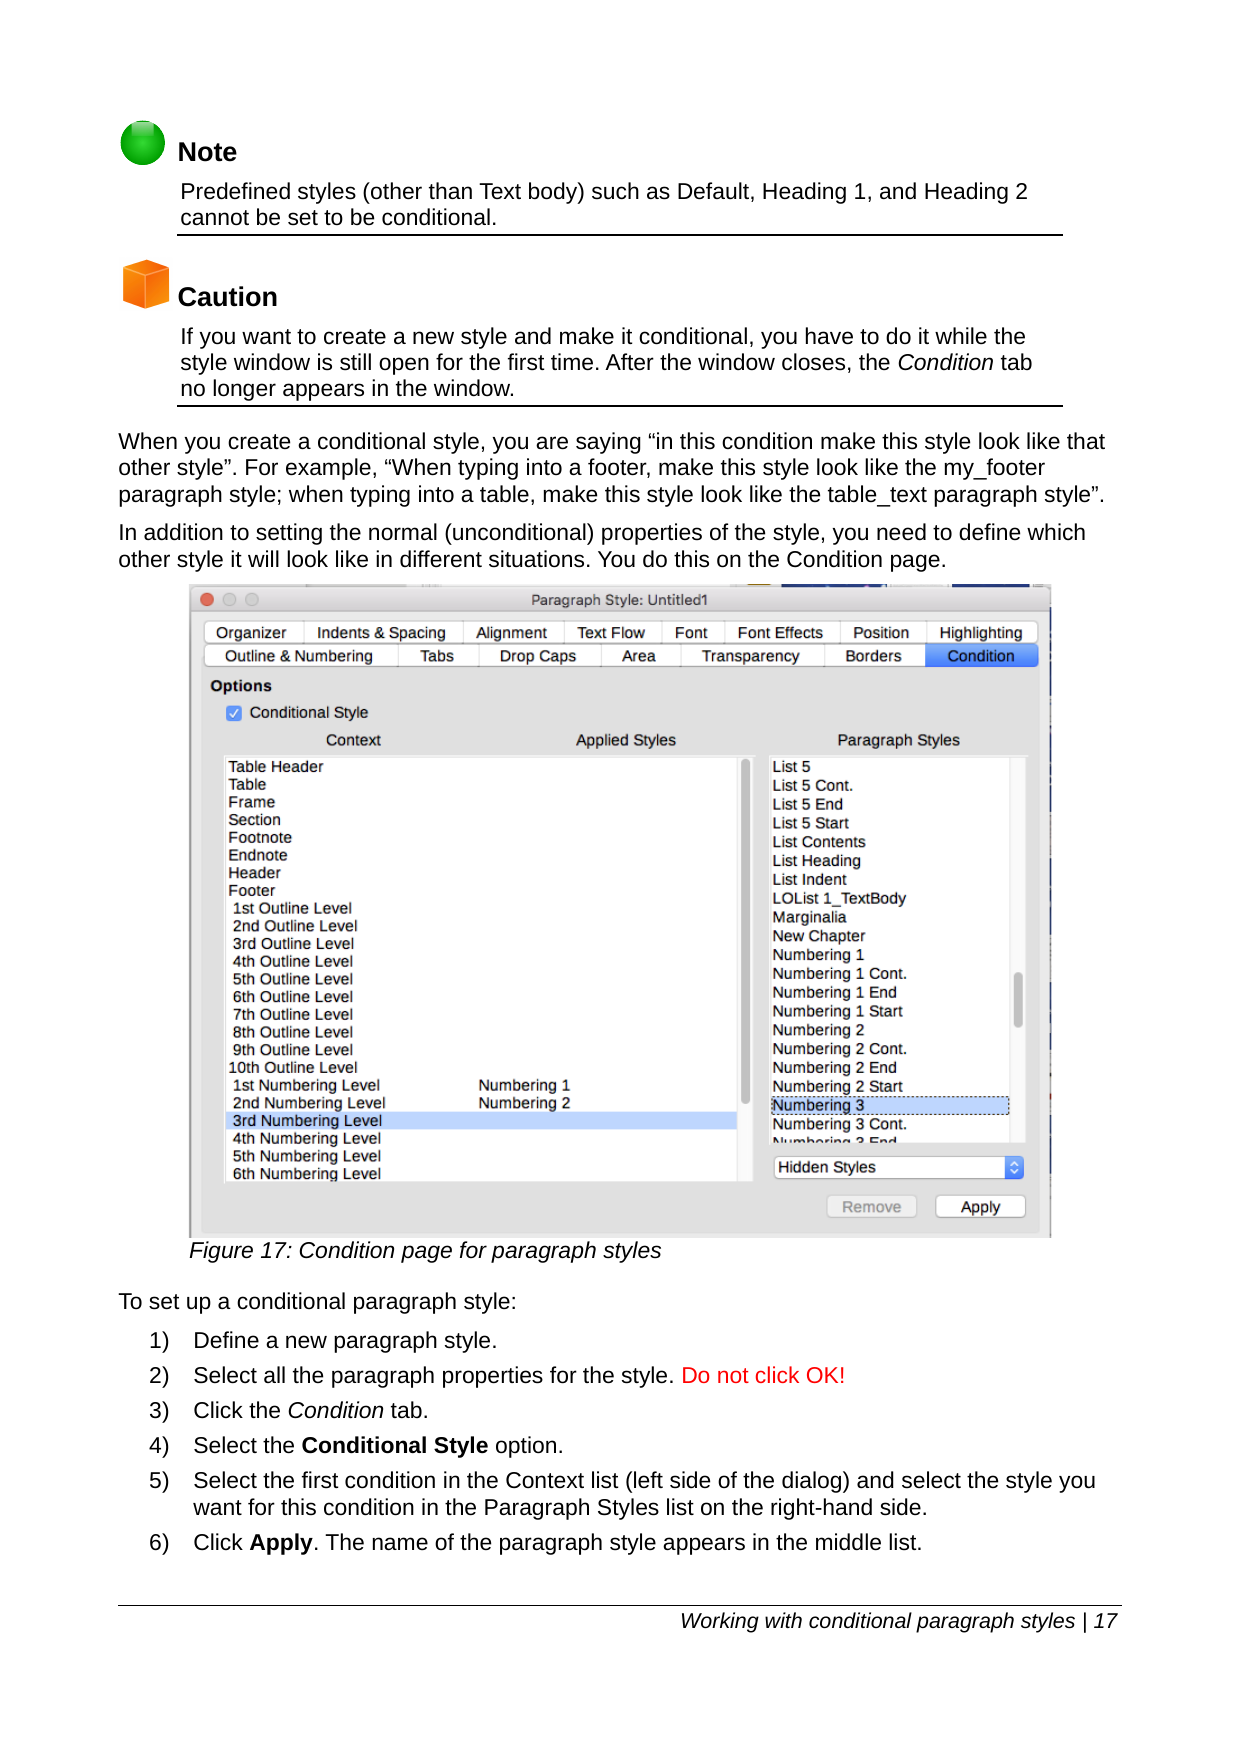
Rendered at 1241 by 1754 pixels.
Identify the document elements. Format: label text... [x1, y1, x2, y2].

picture [188, 584, 1052, 1238]
list Click the Condition tab. [169, 1397, 1122, 1423]
list Select the first condition in the Context list (left side of the dialog) and select the style you want for this condition in the Paragraph Styles list on the right-hand side. [169, 1467, 1122, 1520]
list Click Apply. The name of the paragraph style appears in the middle list. [169, 1529, 1122, 1555]
text Predefined styles (other than Text body) such as Default, Heading 1, and Heading 2 cannot be set to be conditional. [177, 175, 1063, 234]
picture [119, 257, 173, 311]
list Select all the paragraph properties for the style. Do not click OK! [169, 1362, 1122, 1388]
text In addition to setting the normal (unconditional) properties of the style, you need to define which other style it will look like in different situations. You do this on the Condition page. [118, 519, 1122, 572]
text When you create a conditional style, you are saying “in this condition make this style look like that other style”. For example, “When typing into a footer, make this style look like the my_footer paragraph style; when typing into a table, make this style look like the table_text paragraph style”. [118, 428, 1122, 507]
list Define a new paragraph style. [169, 1327, 1122, 1353]
text Figure 17: Condition page for paragraph styles [189, 1238, 1051, 1263]
subtitle Caution [118, 257, 1122, 312]
list Select the Conditional Style option. [169, 1432, 1122, 1458]
subtitle Note [118, 118, 1122, 167]
list To set up a conditional paragraph style: [118, 1288, 1122, 1314]
text If you want to create a new style and make it conditional, you have to do it while the style window is still open for the first time. After the window closes, the Condition tab no longer appears in the window. [177, 319, 1063, 405]
